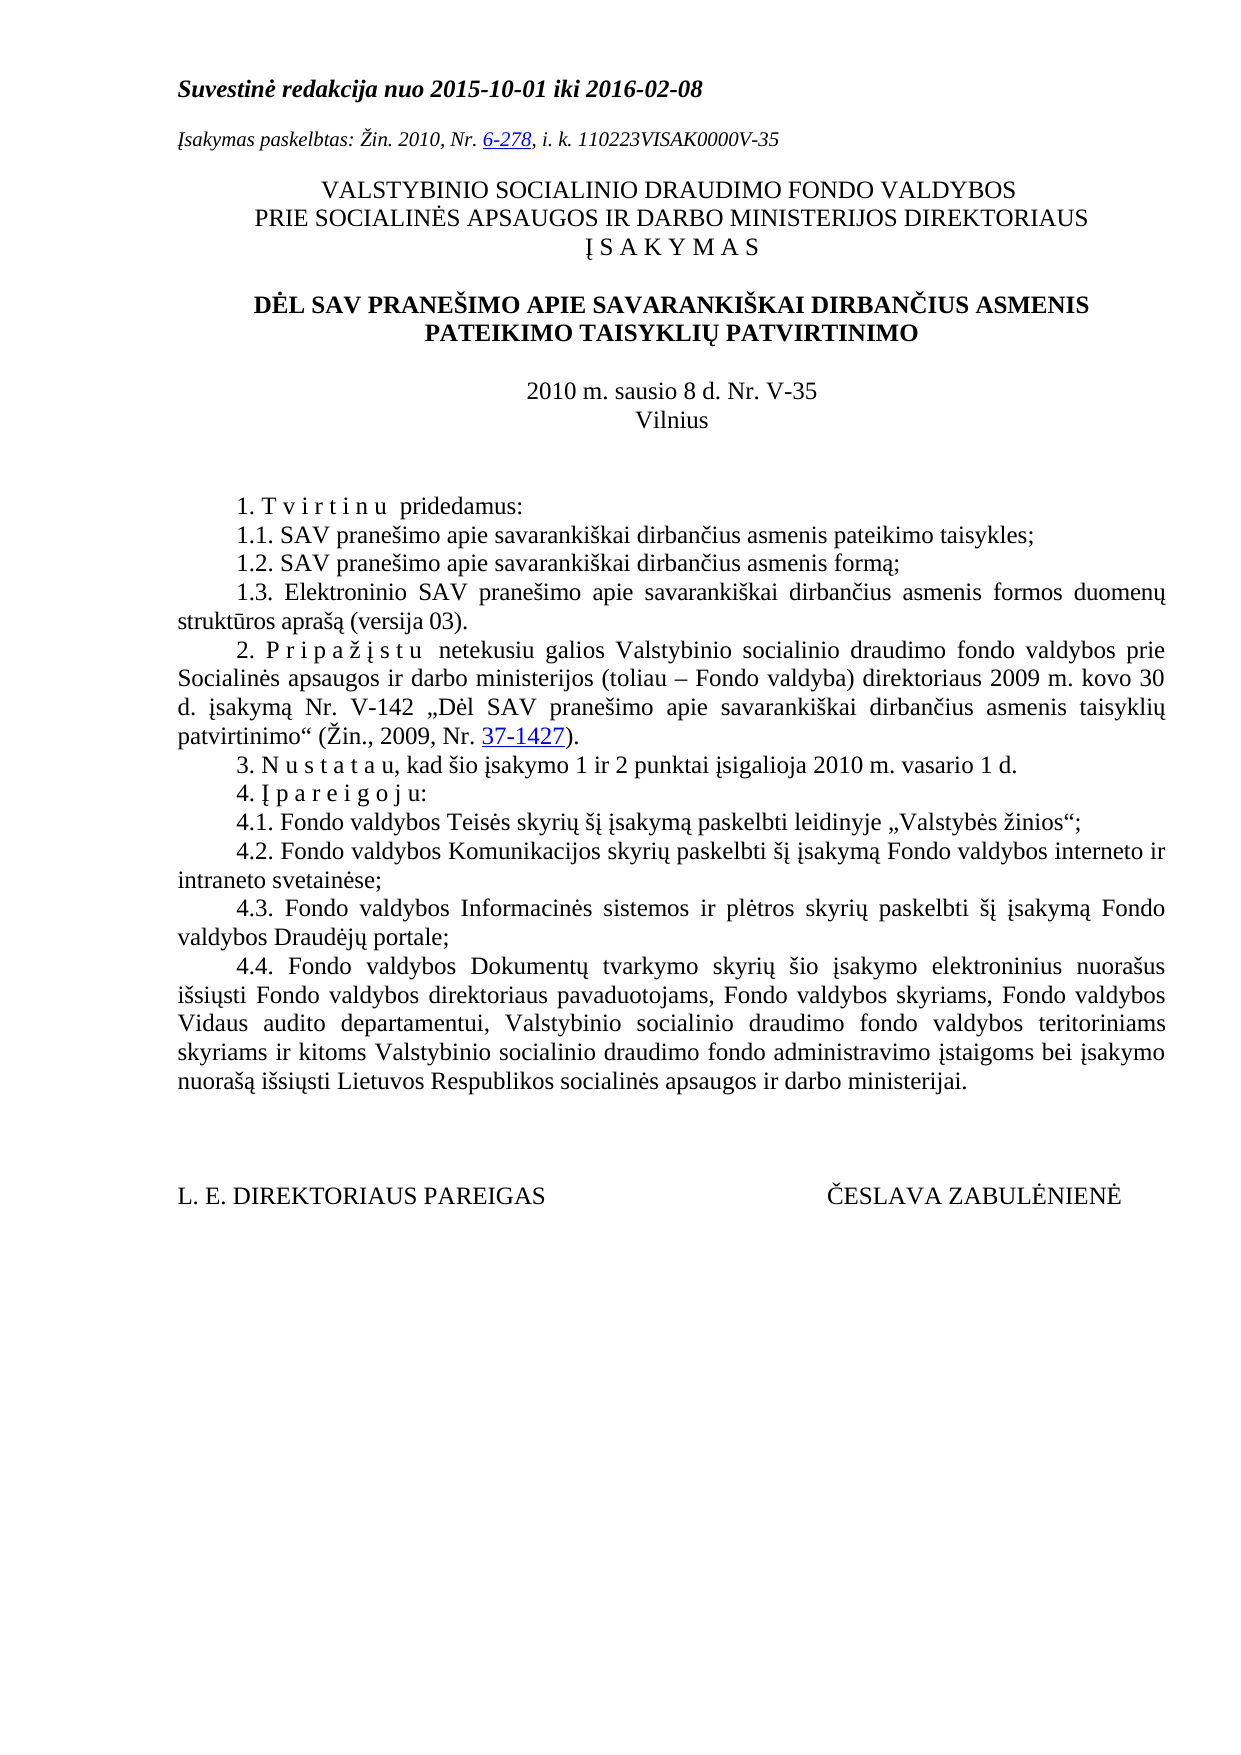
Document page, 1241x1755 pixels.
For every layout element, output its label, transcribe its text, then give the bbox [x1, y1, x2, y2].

text 2. Pripažįstu netekusiu galios Valstybinio socialinio draudimo fondo valdybos prie Socialinės apsaugos ir darbo ministerijos (toliau – Fondo valdyba) direktoriaus 2009 m. kovo 30 d. įsakymą Nr. V-142 „Dėl SAV pranešimo apie savarankiškai dirbančius asmenis taisyklių patvirtinimo“ (Žin., 2009, Nr. 37-1427). [177, 635, 1166, 750]
text ĮSAKYMAS [177, 232, 1166, 261]
text Įsakymas paskelbtas: Žin. 2010, Nr. 6-278, i. k. 110223VISAK0000V-35 [177, 127, 1166, 151]
text Vilnius [177, 405, 1166, 433]
text DĖL SAV PRANEŠIMO APIE SAVARANKIŠKAI DIRBANČIUS ASMENIS PATEIKIMO TAISYKLIŲ PATVIRTINIMO [177, 290, 1166, 347]
text VALSTYBINIO SOCIALINIO DRAUDIMO FONDO VALDYBOS [177, 175, 1166, 203]
text 2010 m. sausio 8 d. Nr. V-35 [177, 376, 1166, 405]
text 1.1. SAV pranešimo apie savarankiškai dirbančius asmenis pateikimo taisykles; [177, 520, 1166, 548]
text 4. Įpareigoju: [177, 778, 1166, 807]
text 1.3. Elektroninio SAV pranešimo apie savarankiškai dirbančius asmenis formos duomenų struktūros aprašą (versija 03). [177, 577, 1166, 635]
text 3. Nustatau, kad šio įsakymo 1 ir 2 punktai įsigalioja 2010 m. vasario 1 d. [177, 750, 1166, 778]
text PRIE SOCIALINĖS APSAUGOS IR DARBO MINISTERIJOS DIREKTORIAUS [177, 203, 1166, 232]
text 4.2. Fondo valdybos Komunikacijos skyrių paskelbti šį įsakymą Fondo valdybos interneto ir intraneto svetainėse; [177, 836, 1166, 893]
text 1. Tvirtinu pridedamus: [177, 491, 1166, 520]
text Suvestinė redakcija nuo 2015-10-01 iki 2016-02-08 [177, 74, 1166, 103]
text 4.1. Fondo valdybos Teisės skyrių šį įsakymą paskelbti leidinyje „Valstybės žinios“; [177, 807, 1166, 836]
text L. e. direktoriaus pareigas Česlava Zabulėnienė [177, 1181, 1166, 1210]
text 1.2. SAV pranešimo apie savarankiškai dirbančius asmenis formą; [177, 548, 1166, 577]
text 4.3. Fondo valdybos Informacinės sistemos ir plėtros skyrių paskelbti šį įsakymą Fondo valdybos Draudėjų portale; [177, 893, 1166, 951]
text 4.4. Fondo valdybos Dokumentų tvarkymo skyrių šio įsakymo elektroninius nuorašus išsiųsti Fondo valdybos direktoriaus pavaduotojams, Fondo valdybos skyriams, Fondo valdybos Vidaus audito departamentui, Valstybinio socialinio draudimo fondo valdybos teritoriniams skyriams ir kitoms Valstybinio socialinio draudimo fondo administravimo įstaigoms bei įsakymo nuorašą išsiųsti Lietuvos Respublikos socialinės apsaugos ir darbo ministerijai. [177, 951, 1166, 1095]
